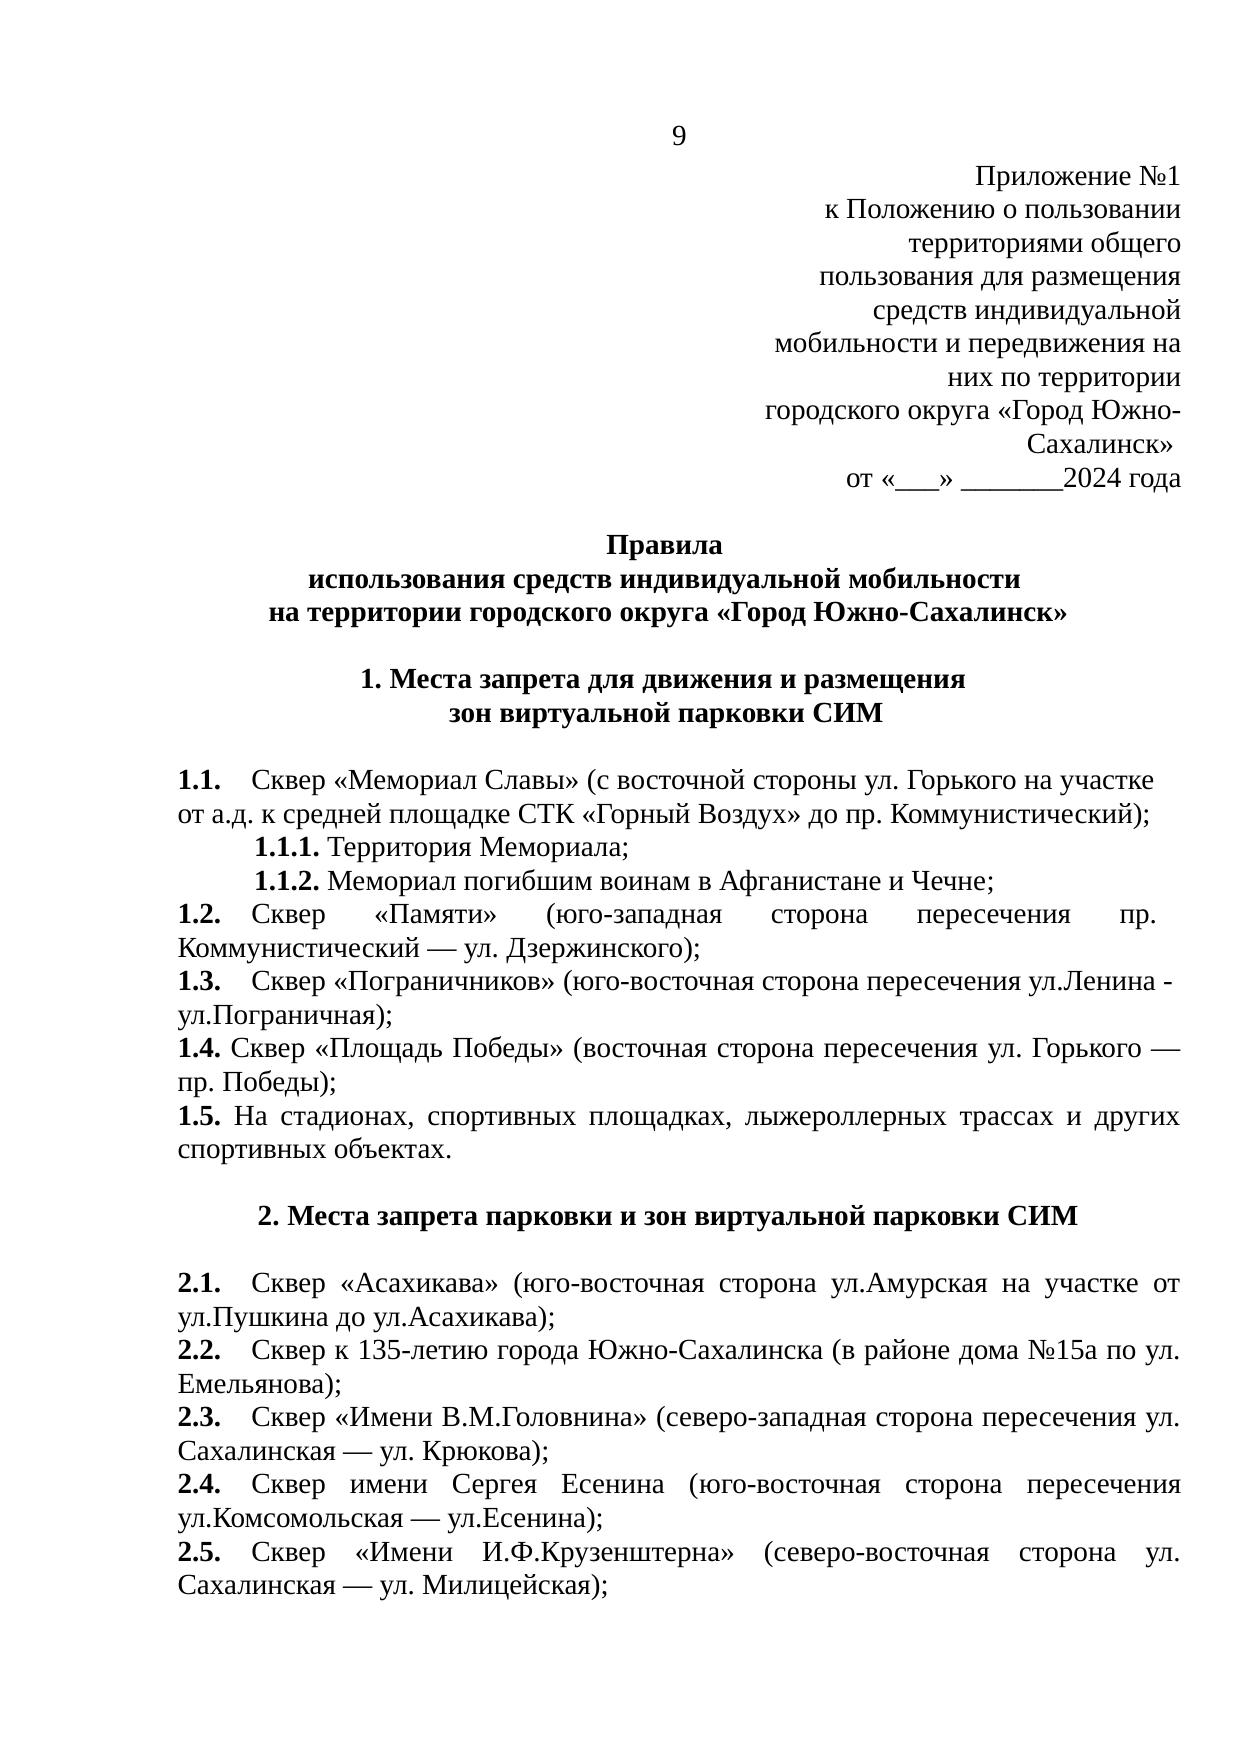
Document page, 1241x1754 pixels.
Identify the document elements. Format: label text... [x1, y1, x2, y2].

list Места запрета парковки и зон виртуальной парковки СИМ [177, 1198, 1159, 1232]
list Места запрета для движения и размещения [177, 662, 1155, 695]
list Сквер «Мемориал Славы» (с восточной стороны ул. Горького на участке от а.д. к средней площадке СТК «Горный Воздух» до пр. Коммунистический); [177, 762, 1155, 829]
list 1.1.1. Территория Мемориала; [177, 829, 1157, 863]
text Приложение №1 [768, 158, 1181, 191]
list Правила [177, 527, 1159, 561]
list 1.5. На стадионах, спортивных площадках, лыжероллерных трассах и других спортивных объектах. [177, 1098, 1181, 1165]
list на территории городского округа «Город Южно-Сахалинск» [177, 594, 1159, 628]
text городского округа «Город Южно-Сахалинск» [762, 392, 1181, 459]
text от «___» _______2024 года [768, 460, 1181, 494]
list 1.3. Сквер «Пограничников» (юго-восточная сторона пересечения ул.Ленина - [177, 963, 1181, 997]
list 1.2. Сквер «Памяти» (юго-западная сторона пересечения пр. Коммунистический — ул. Дзержинского); [177, 896, 1157, 963]
text к Положению о пользовании территориями общего пользования для размещения средств индивидуальной мобильности и передвижения на них по территории [762, 191, 1181, 392]
list Сквер «Имени В.М.Головнина» (северо-западная сторона пересечения ул. Сахалинская — ул. Крюкова); [177, 1399, 1181, 1467]
list ул.Пограничная); [177, 997, 1181, 1031]
list Сквер к 135-летию города Южно-Сахалинска (в районе дома №15а по ул. Емельянова); [177, 1332, 1181, 1399]
list Сквер «Имени И.Ф.Крузенштерна» (северо-восточная сторона ул. Сахалинская — ул. Милицейская); [177, 1534, 1181, 1601]
list Сквер «Асахикава» (юго-восточная сторона ул.Амурская на участке от ул.Пушкина до ул.Асахикава); [177, 1265, 1181, 1332]
list зон виртуальной парковки СИМ [177, 695, 1155, 729]
list 1.4. Сквер «Площадь Победы» (восточная сторона пересечения ул. Горького — пр. Победы); [177, 1031, 1181, 1098]
list 1.1.2. Мемориал погибшим воинам в Афганистане и Чечне; [177, 863, 1157, 896]
list Сквер имени Сергея Есенина (юго-восточная сторона пересечения ул.Комсомольская — ул.Есенина); [177, 1467, 1181, 1534]
list использования средств индивидуальной мобильности [177, 561, 1159, 594]
